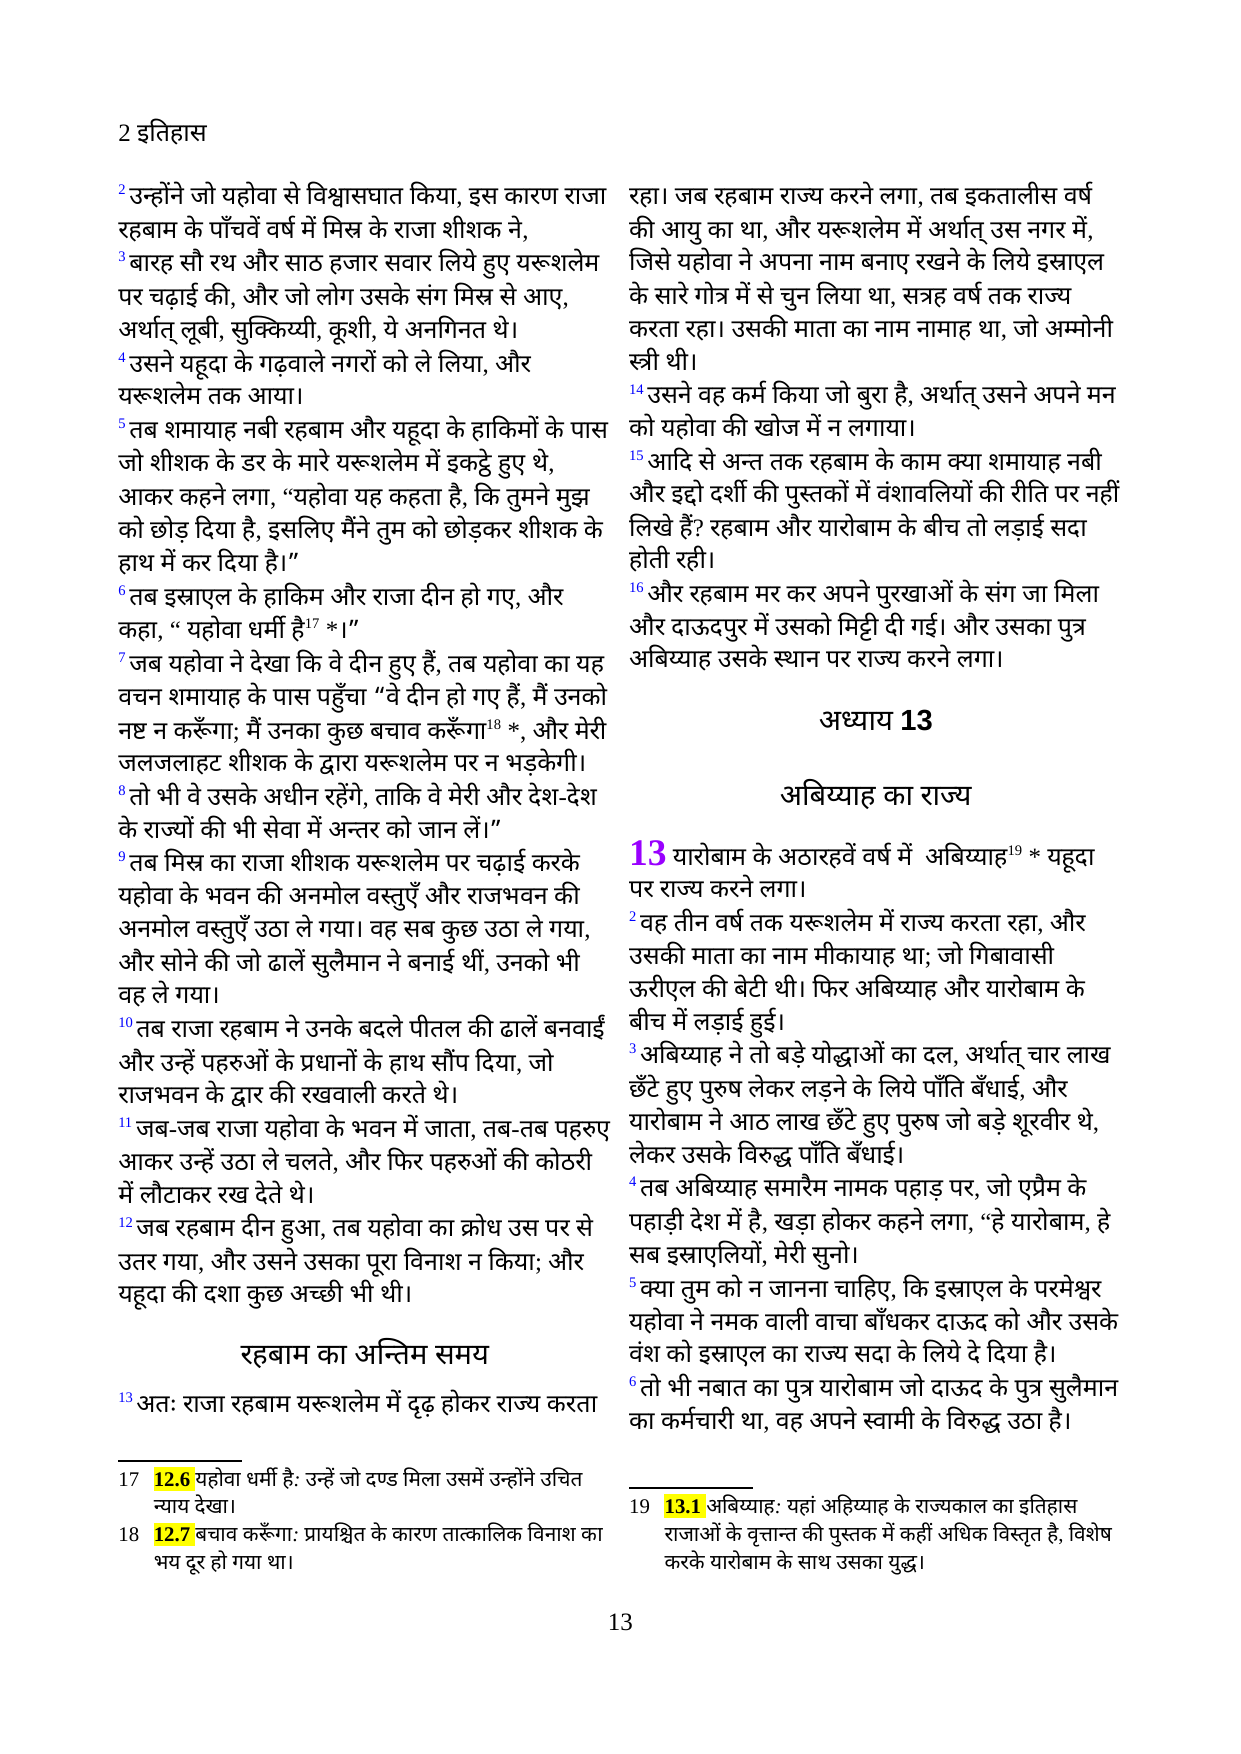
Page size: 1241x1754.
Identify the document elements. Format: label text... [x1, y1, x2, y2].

text रहा। जब रहबाम राज्य करने लगा, तब इकतालीस वर्ष की आयु का था, और यरूशलेम में अर्थात् उस नगर में, जिसे यहोवा ने अपना नाम बनाए रखने के लिये इस्राएल के सारे गोत्र में से चुन लिया था, सत्रह वर्ष तक राज्य करता रहा। उसकी माता का नाम नामाह था, जो अम्मोनी स्त्री थी। [629, 181, 1122, 381]
text 3 बारह सौ रथ और साठ हजार सवार लिये हुए यरूशलेम पर चढ़ाई की, और जो लोग उसके संग मिस्र से आए, अर्थात् लूबी, सुक्किय्यी, कूशी, ये अनगिनत थे। [118, 248, 611, 349]
text 4 उसने यहूदा के गढ़वाले नगरों को ले लिया, और यरूशलेम तक आया। [118, 349, 611, 415]
text 12.6 यहोवा धर्मी है: उन्हें जो दण्ड मिला उसमें उन्होंने उचित न्याय देखा। [118, 1467, 611, 1522]
text 15 आदि से अन्त तक रहबाम के काम क्या शमायाह नबी और इद्दो दर्शी की पुस्तकों में वंशावलियों की रीति पर नहीं लिखे हैं? रहबाम और यारोबाम के बीच तो लड़ाई सदा होती रही। [629, 447, 1122, 579]
text 14 उसने वह कर्म किया जो बुरा है, अर्थात् उसने अपने मन को यहोवा की खोज में न लगाया। [629, 381, 1122, 447]
text 8 तो भी वे उसके अधीन रहेंगे, ताकि वे मेरी और देश-देश के राज्यों की भी सेवा में अन्तर को जान लें।” [118, 782, 611, 848]
text 5 क्या तुम को न जानना चाहिए, कि इस्राएल के परमेश्वर यहोवा ने नमक वाली वाचा बाँधकर दाऊद को और उसके वंश को इस्राएल का राज्य सदा के लिये दे दिया है। [629, 1274, 1122, 1373]
text 2 वह तीन वर्ष तक यरूशलेम में राज्य करता रहा, और उसकी माता का नाम मीकायाह था; जो गिबावासी ऊरीएल की बेटी थी। फिर अबिय्याह और यारोबाम के बीच में लड़ाई हुई। [629, 908, 1122, 1040]
text 12 जब रहबाम दीन हुआ, तब यहोवा का क्रोध उस पर से उतर गया, और उसने उसका पूरा विनाश न किया; और यहूदा की दशा कुछ अच्छी भी थी। [118, 1213, 611, 1313]
text 9 तब मिस्र का राजा शीशक यरूशलेम पर चढ़ाई करके यहोवा के भवन की अनमोल वस्तुएँ और राजभवन की अनमोल वस्तुएँ उठा ले गया। वह सब कुछ उठा ले गया, और सोने की जो ढालें सुलैमान ने बनाई थीं, उनको भी वह ले गया। [118, 848, 611, 1014]
text 6 तब इस्राएल के हाकिम और राजा दीन हो गए, और कहा, “ यहोवा धर्मी है *।” [118, 582, 611, 649]
text 13 अतः राजा रहबाम यरूशलेम में दृढ़ होकर राज्य करता [118, 1389, 611, 1422]
text 13 यारोबाम के अठारहवें वर्ष में अबिय्याह * यहूदा पर राज्य करने लगा। [629, 830, 1122, 908]
text 12.7 बचाव करूँगा: प्रायश्चित के कारण तात्कालिक विनाश का भय दूर हो गया था। [118, 1522, 611, 1578]
text 5 तब शमायाह नबी रहबाम और यहूदा के हाकिमों के पास जो शीशक के डर के मारे यरूशलेम में इकट्ठे हुए थे, आकर कहने लगा, “यहोवा यह कहता है, कि तुमने मुझ को छोड़ दिया है, इसलिए मैंने तुम को छोड़कर शीशक के हाथ में कर दिया है।” [118, 415, 611, 582]
text 10 तब राजा रहबाम ने उनके बदले पीतल की ढालें बनवाईं और उन्हें पहरुओं के प्रधानों के हाथ सौंप दिया, जो राजभवन के द्वार की रखवाली करते थे। [118, 1014, 611, 1114]
text 7 जब यहोवा ने देखा कि वे दीन हुए हैं, तब यहोवा का यह वचन शमायाह के पास पहुँचा “वे दीन हो गए हैं, मैं उनको नष्ट न करूँगा; मैं उनका कुछ बचाव करूँगा *, और मेरी जलजलाहट शीशक के द्वारा यरूशलेम पर न भड़केगी। [118, 649, 611, 782]
text अध्याय 13 [629, 703, 1122, 742]
subtitle अबिय्याह का राज्य [629, 779, 1122, 817]
text 11 जब-जब राजा यहोवा के भवन में जाता, तब-तब पहरुए आकर उन्हें उठा ले चलते, और फिर पहरुओं की कोठरी में लौटाकर रख देते थे। [118, 1114, 611, 1213]
text 3 अबिय्याह ने तो बड़े योद्धाओं का दल, अर्थात् चार लाख छँटे हुए पुरुष लेकर लड़ने के लिये पाँति बँधाई, और यारोबाम ने आठ लाख छँटे हुए पुरुष जो बड़े शूरवीर थे, लेकर उसके विरुद्ध पाँति बँधाई। [629, 1040, 1122, 1173]
text 13.1 अबिय्याह: यहां अहिय्याह के राज्यकाल का इतिहास राजाओं के वृत्तान्त की पुस्तक में कहीं अधिक विस्तृत है, विशेष करके यारोबाम के साथ उसका युद्ध। [629, 1494, 1122, 1578]
text 16 और रहबाम मर कर अपने पुरखाओं के संग जा मिला और दाऊदपुर में उसको मिट्टी दी गई। और उसका पुत्र अबिय्याह उसके स्थान पर राज्य करने लगा। [629, 579, 1122, 678]
text 4 तब अबिय्याह समारैम नामक पहाड़ पर, जो एप्रैम के पहाड़ी देश में है, खड़ा होकर कहने लगा, “हे यारोबाम, हे सब इस्राएलियों, मेरी सुनो। [629, 1173, 1122, 1274]
text 6 तो भी नबात का पुत्र यारोबाम जो दाऊद के पुत्र सुलैमान का कर्मचारी था, वह अपने स्वामी के विरुद्ध उठा है। [629, 1373, 1122, 1440]
text 2 उन्होंने जो यहोवा से विश्वासघात किया, इस कारण राजा रहबाम के पाँचवें वर्ष में मिस्र के राजा शीशक ने, [118, 181, 611, 248]
subtitle रहबाम का अन्तिम समय [118, 1338, 611, 1376]
